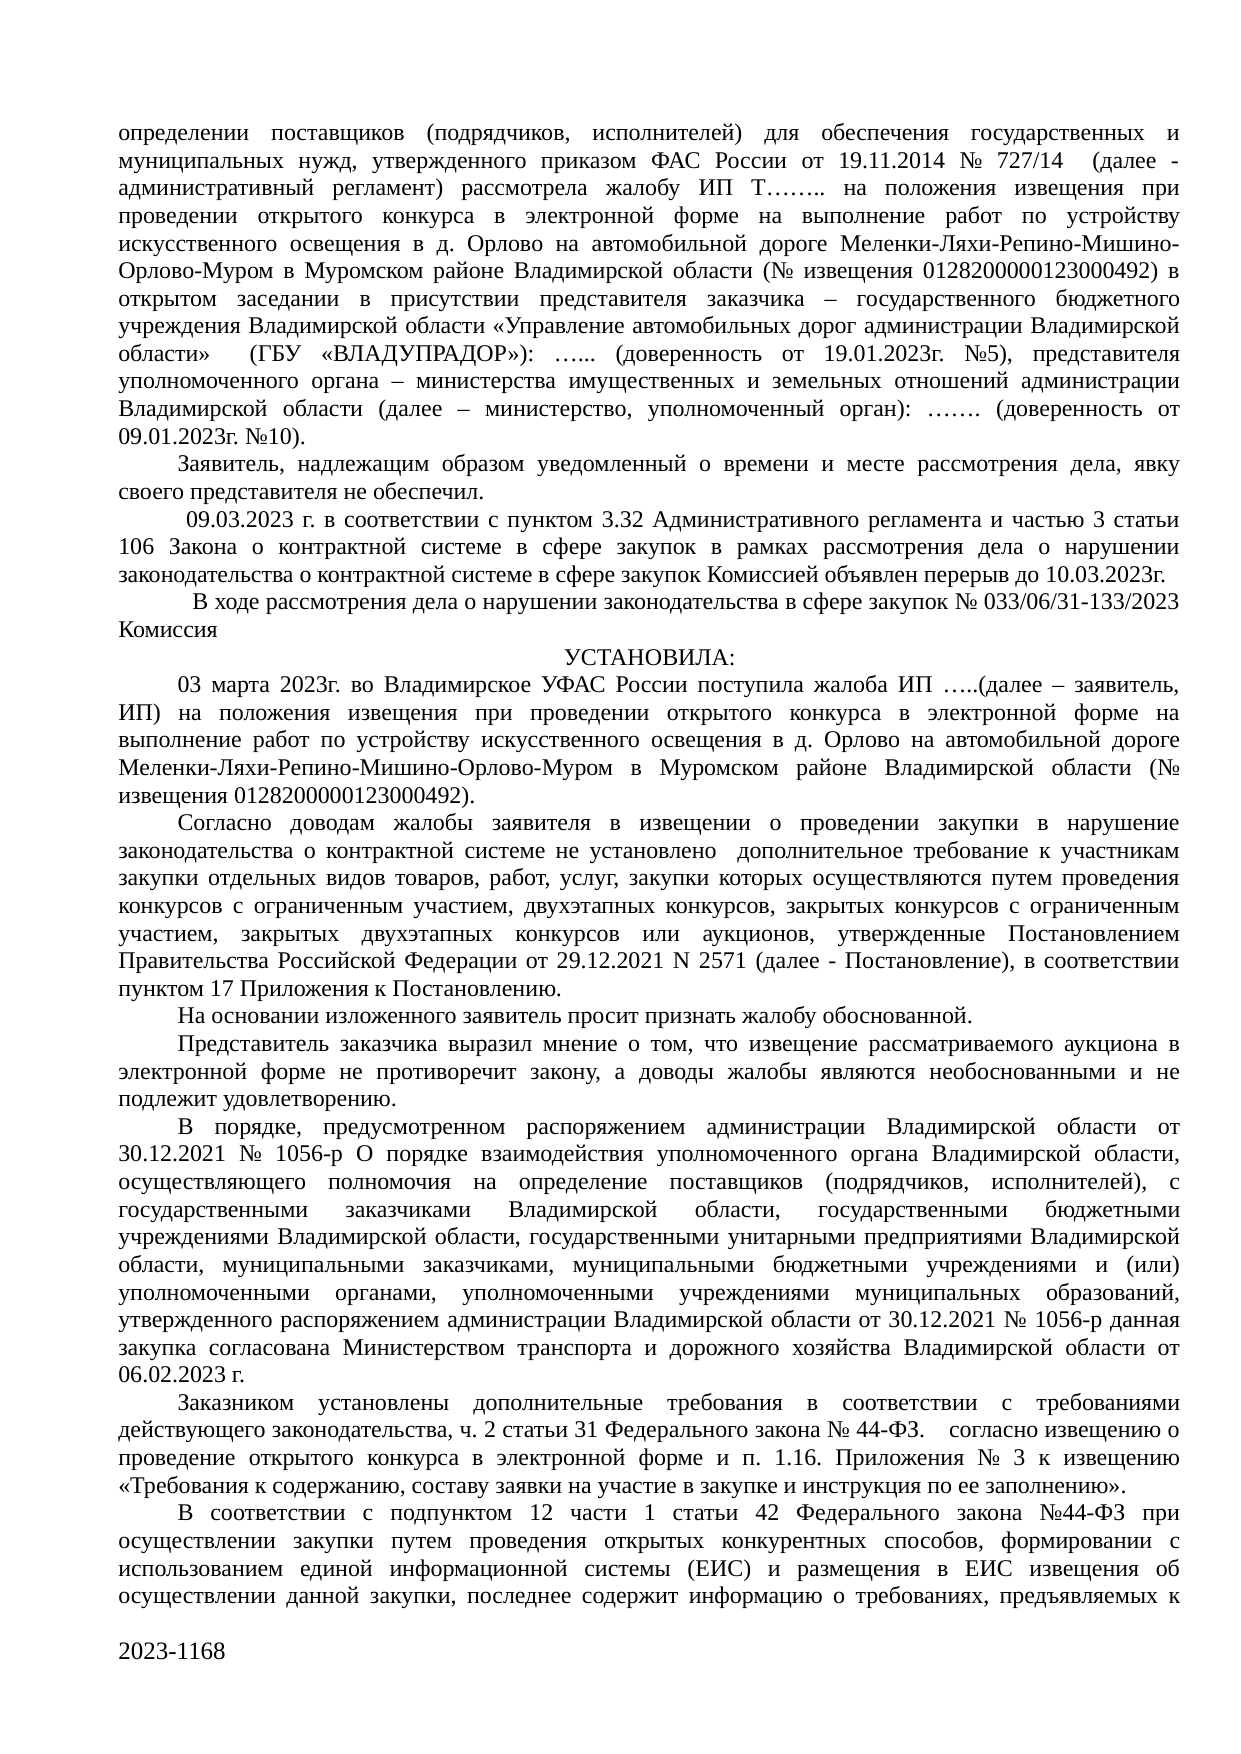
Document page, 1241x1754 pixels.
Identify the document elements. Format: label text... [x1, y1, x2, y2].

text В ходе рассмотрения дела о нарушении законодательства в сфере закупок № 033/06/31-133/2023 Комиссия [118, 587, 1181, 643]
text 09.03.2023 г. в соответствии с пунктом 3.32 Административного регламента и частью 3 статьи 106 Закона о контрактной системе в сфере закупок в рамках рассмотрения дела о нарушении законодательства о контрактной системе в сфере закупок Комиссией объявлен перерыв до 10.03.2023г. [118, 504, 1181, 587]
text На основании изложенного заявитель просит признать жалобу обоснованной. [118, 1001, 1181, 1029]
text 03 марта 2023г. во Владимирское УФАС России поступила жалоба ИП …..(далее – заявитель, ИП) на положения извещения при проведении открытого конкурса в электронной форме на выполнение работ по устройству искусственного освещения в д. Орлово на автомобильной дороге Меленки-Ляхи-Репино-Мишино-Орлово-Муром в Муромском районе Владимирской области (№ извещения 0128200000123000492). [118, 670, 1181, 808]
text В соответствии с подпунктом 12 части 1 статьи 42 Федерального закона №44-ФЗ при осуществлении закупки путем проведения открытых конкурентных способов, формировании с использованием единой информационной системы (ЕИС) и размещения в ЕИС извещения об осуществлении данной закупки, последнее содержит информацию о требованиях, предъявляемых к [118, 1498, 1181, 1609]
text Согласно доводам жалобы заявителя в извещении о проведении закупки в нарушение законодательства о контрактной системе не установлено дополнительное требование к участникам закупки отдельных видов товаров, работ, услуг, закупки которых осуществляются путем проведения конкурсов с ограниченным участием, двухэтапных конкурсов, закрытых конкурсов с ограниченным участием, закрытых двухэтапных конкурсов или аукционов, утвержденные Постановлением Правительства Российской Федерации от 29.12.2021 N 2571 (далее - Постановление), в соответствии пунктом 17 Приложения к Постановлению. [118, 808, 1181, 1001]
text Представитель заказчика выразил мнение о том, что извещение рассматриваемого аукциона в электронной форме не противоречит закону, а доводы жалобы являются необоснованными и не подлежит удовлетворению. [118, 1029, 1181, 1112]
text УСТАНОВИЛА: [118, 643, 1181, 670]
text Заказником установлены дополнительные требования в соответствии с требованиями действующего законодательства, ч. 2 статьи 31 Федерального закона № 44-ФЗ. согласно извещению о проведение открытого конкурса в электронной форме и п. 1.16. Приложения № 3 к извещению «Требования к содержанию, составу заявки на участие в закупке и инструкция по ее заполнению». [118, 1388, 1181, 1498]
text В порядке, предусмотренном распоряжением администрации Владимирской области от 30.12.2021 № 1056-р О порядке взаимодействия уполномоченного органа Владимирской области, осуществляющего полномочия на определение поставщиков (подрядчиков, исполнителей), с государственными заказчиками Владимирской области, государственными бюджетными учреждениями Владимирской области, государственными унитарными предприятиями Владимирской области, муниципальными заказчиками, муниципальными бюджетными учреждениями и (или) уполномоченными органами, уполномоченными учреждениями муниципальных образований, утвержденного распоряжением администрации Владимирской области от 30.12.2021 № 1056-р данная закупка согласована Министерством транспорта и дорожного хозяйства Владимирской области от 06.02.2023 г. [118, 1112, 1181, 1388]
text Заявитель, надлежащим образом уведомленный о времени и месте рассмотрения дела, явку своего представителя не обеспечил. [118, 449, 1181, 504]
text определении поставщиков (подрядчиков, исполнителей) для обеспечения государственных и муниципальных нужд, утвержденного приказом ФАС России от 19.11.2014 № 727/14 (далее - административный регламент) рассмотрела жалобу ИП Т…….. на положения извещения при проведении открытого конкурса в электронной форме на выполнение работ по устройству искусственного освещения в д. Орлово на автомобильной дороге Меленки-Ляхи-Репино-Мишино-Орлово-Муром в Муромском районе Владимирской области (№ извещения 0128200000123000492) в открытом заседании в присутствии представителя заказчика – государственного бюджетного учреждения Владимирской области «Управление автомобильных дорог администрации Владимирской области» (ГБУ «ВЛАДУПРАДОР»): …... (доверенность от 19.01.2023г. №5), представителя уполномоченного органа – министерства имущественных и земельных отношений администрации Владимирской области (далее – министерство, уполномоченный орган): ……. (доверенность от 09.01.2023г. №10). [118, 118, 1181, 449]
